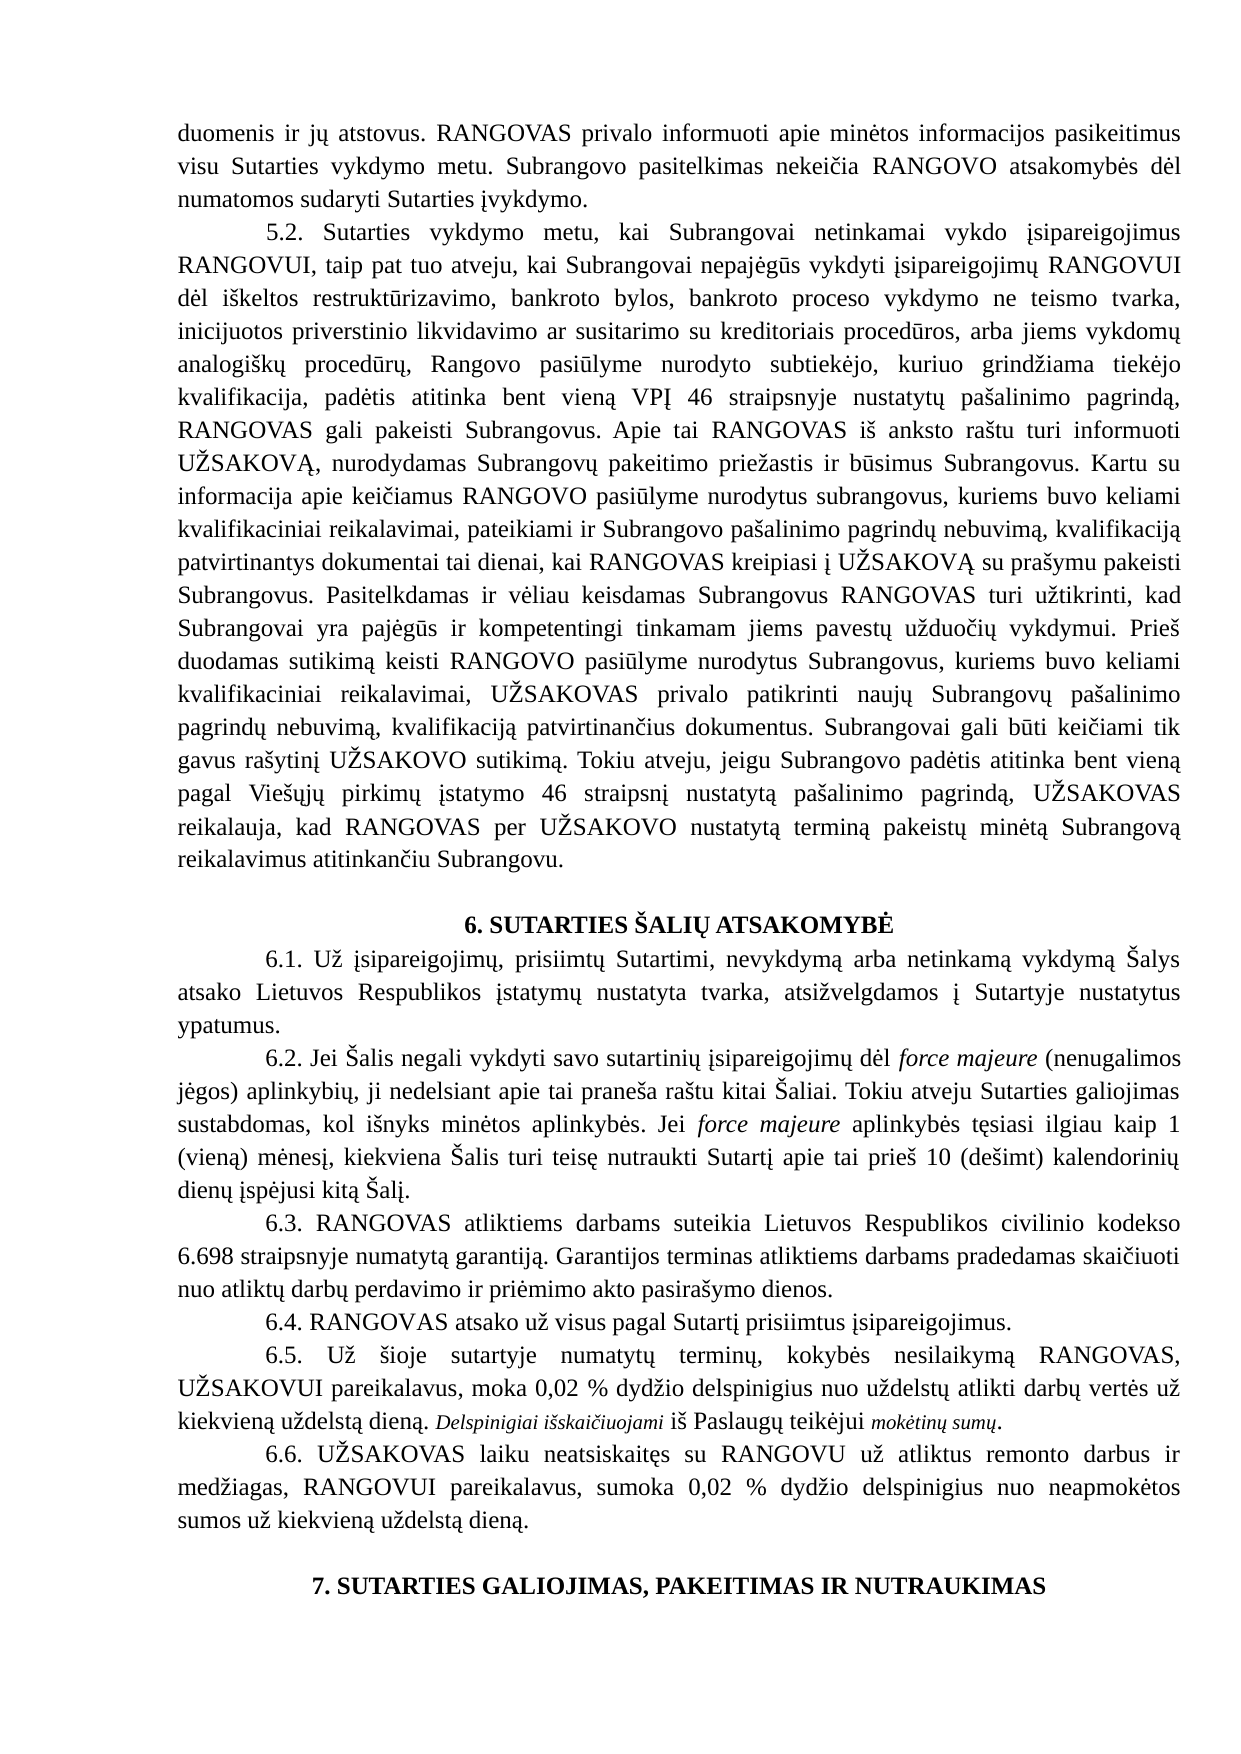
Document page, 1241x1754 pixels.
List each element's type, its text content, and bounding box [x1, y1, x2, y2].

text 6.4. RANGOVAS atsako už visus pagal Sutartį prisiimtus įsipareigojimus. [177, 1307, 1181, 1336]
text 5.2. Sutarties vykdymo metu, kai Subrangovai netinkamai vykdo įsipareigojimus Rangovui, taip pat tuo atveju, kai Subrangovai nepajėgūs vykdyti įsipareigojimų Rangovui dėl iškeltos restruktūrizavimo, bankroto bylos, bankroto proceso vykdymo ne teismo tvarka, inicijuotos priverstinio likvidavimo ar susitarimo su kreditoriais procedūros, arba jiems vykdomų analogiškų procedūrų, Rangovo pasiūlyme nurodyto subtiekėjo, kuriuo grindžiama tiekėjo kvalifikacija, padėtis atitinka bent vieną VPĮ 46 straipsnyje nustatytų pašalinimo pagrindą, Rangovas gali pakeisti Subrangovus. Apie tai Rangovas iš anksto raštu turi informuoti Užsakovą, nurodydamas Subrangovų pakeitimo priežastis ir būsimus Subrangovus. Kartu su informacija apie keičiamus Rangovo pasiūlyme nurodytus subrangovus, kuriems buvo keliami kvalifikaciniai reikalavimai, pateikiami ir Subrangovo pašalinimo pagrindų nebuvimą, kvalifikaciją patvirtinantys dokumentai tai dienai, kai Rangovas kreipiasi į Užsakovą su prašymu pakeisti Subrangovus. Pasitelkdamas ir vėliau keisdamas Subrangovus Rangovas turi užtikrinti, kad Subrangovai yra pajėgūs ir kompetentingi tinkamam jiems pavestų užduočių vykdymui. Prieš duodamas sutikimą keisti Rangovo pasiūlyme nurodytus Subrangovus, kuriems buvo keliami kvalifikaciniai reikalavimai, Užsakovas privalo patikrinti naujų Subrangovų pašalinimo pagrindų nebuvimą, kvalifikaciją patvirtinančius dokumentus. Subrangovai gali būti keičiami tik gavus rašytinį Užsakovo sutikimą. Tokiu atveju, jeigu Subrangovo padėtis atitinka bent vieną pagal Viešųjų pirkimų įstatymo 46 straipsnį nustatytą pašalinimo pagrindą, Užsakovas reikalauja, kad Rangovas per Užsakovo nustatytą terminą pakeistų minėtą Subrangovą reikalavimus atitinkančiu Subrangovu. [177, 217, 1181, 873]
text 6. SUTARTIES ŠALIŲ ATSAKOMYBĖ [177, 911, 1181, 939]
text duomenis ir jų atstovus. Rangovas privalo informuoti apie minėtos informacijos pasikeitimus visu Sutarties vykdymo metu. Subrangovo pasitelkimas nekeičia Rangovo atsakomybės dėl numatomos sudaryti Sutarties įvykdymo. [177, 118, 1181, 213]
text 6.1. Už įsipareigojimų, prisiimtų Sutartimi, nevykdymą arba netinkamą vykdymą Šalys atsako Lietuvos Respublikos įstatymų nustatyta tvarka, atsižvelgdamos į Sutartyje nustatytus ypatumus. [177, 944, 1181, 1038]
text 6.3. RANGOVAS atliktiems darbams suteikia Lietuvos Respublikos civilinio kodekso 6.698 straipsnyje numatytą garantiją. Garantijos terminas atliktiems darbams pradedamas skaičiuoti nuo atliktų darbų perdavimo ir priėmimo akto pasirašymo dienos. [177, 1208, 1181, 1303]
text 6.2. Jei Šalis negali vykdyti savo sutartinių įsipareigojimų dėl force majeure (nenugalimos jėgos) aplinkybių, ji nedelsiant apie tai praneša raštu kitai Šaliai. Tokiu atveju Sutarties galiojimas sustabdomas, kol išnyks minėtos aplinkybės. Jei force majeure aplinkybės tęsiasi ilgiau kaip 1 (vieną) mėnesį, kiekviena Šalis turi teisę nutraukti Sutartį apie tai prieš 10 (dešimt) kalendorinių dienų įspėjusi kitą Šalį. [177, 1043, 1181, 1203]
text 6.6. UŽSAKOVAS laiku neatsiskaitęs su RANGOVU už atliktus remonto darbus ir medžiagas, RANGOVUI pareikalavus, sumoka 0,02 % dydžio delspinigius nuo neapmokėtos sumos už kiekvieną uždelstą dieną. [177, 1439, 1181, 1534]
text 6.5. Už šioje sutartyje numatytų terminų, kokybės nesilaikymą RANGOVAS, UŽSAKOVUI pareikalavus, moka 0,02 % dydžio delspinigius nuo uždelstų atlikti darbų vertės už kiekvieną uždelstą dieną. Delspinigiai išskaičiuojami iš Paslaugų teikėjui mokėtinų sumų. [177, 1340, 1181, 1435]
text 7. SUTARTIES GALIOJIMAS, PAKEITIMAS IR NUTRAUKIMAS [177, 1571, 1181, 1600]
